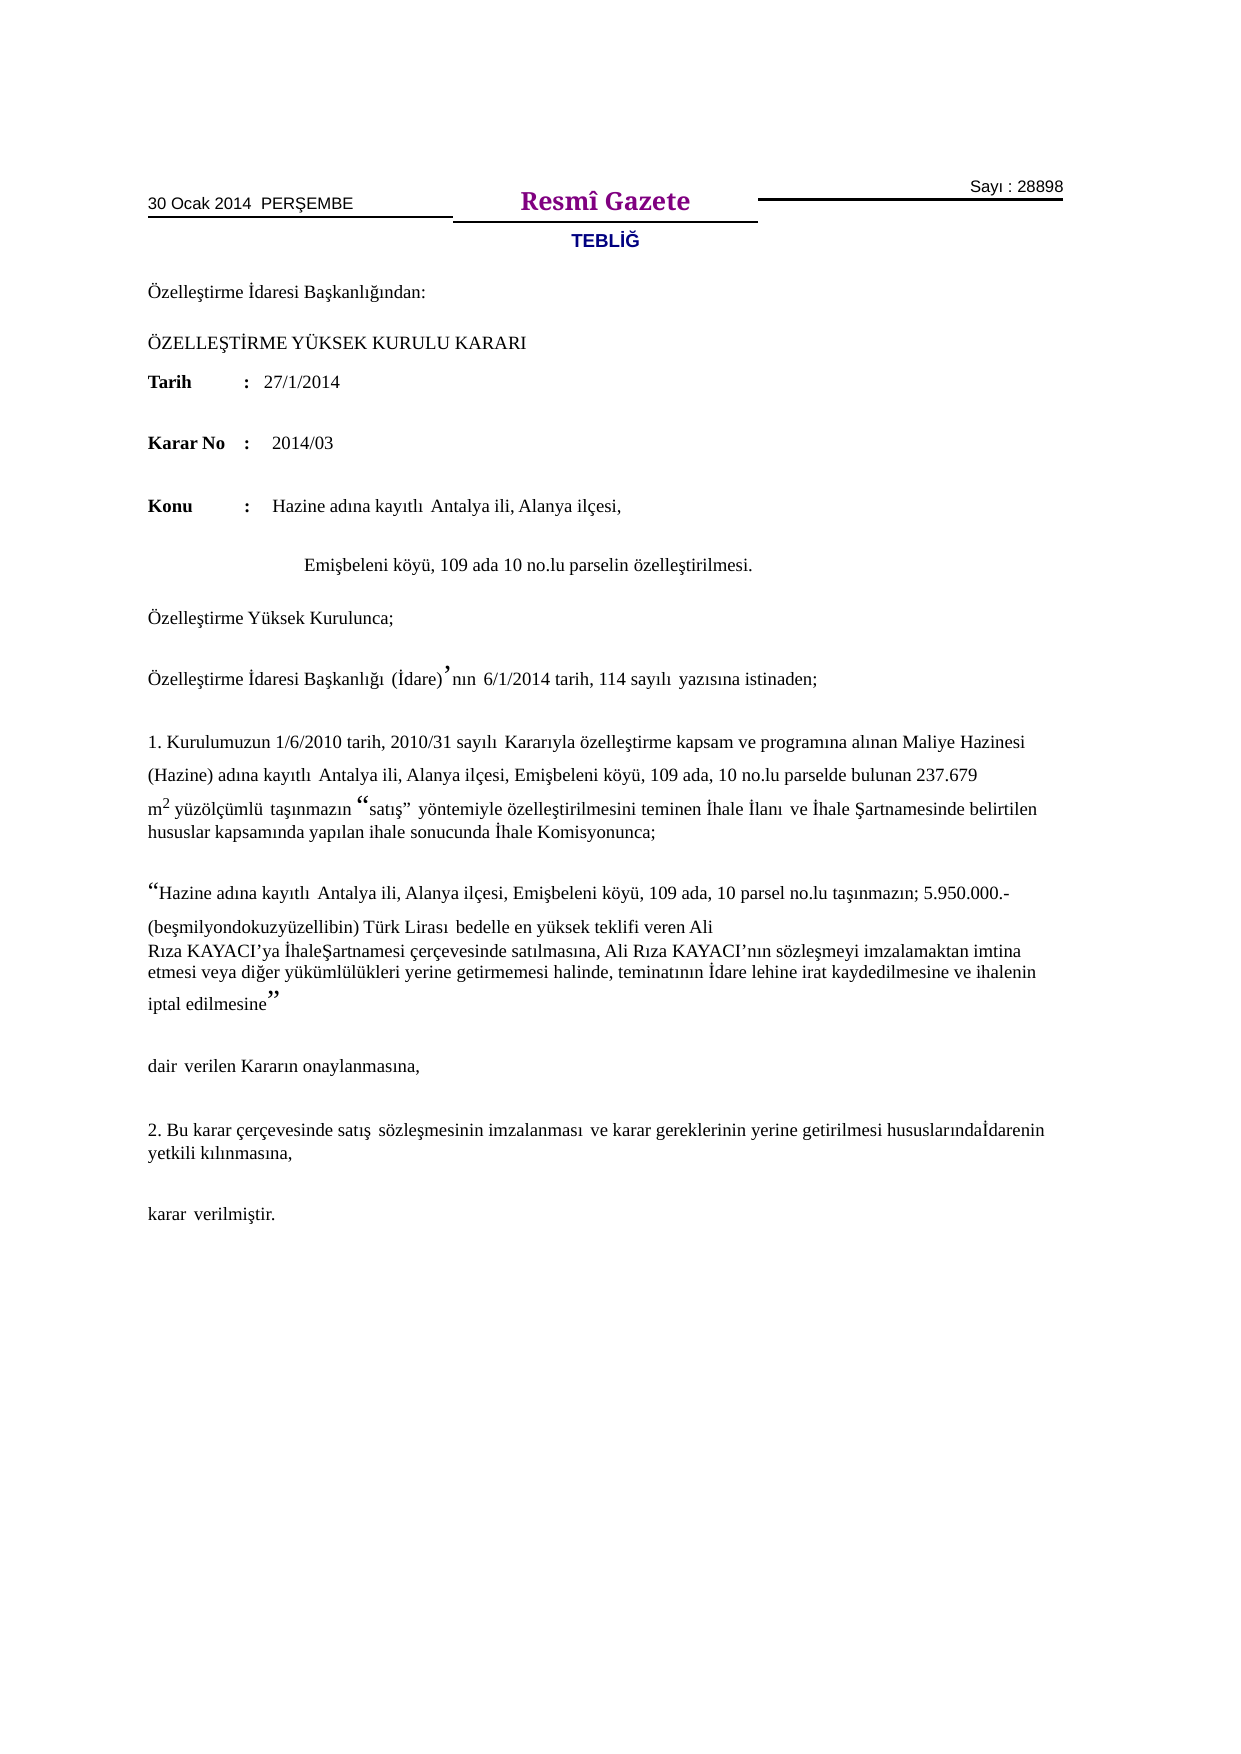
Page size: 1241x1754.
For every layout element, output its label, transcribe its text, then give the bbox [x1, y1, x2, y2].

table_header Sayı : 28898 [758, 176, 1063, 198]
table_cell TEBLİĞ [148, 230, 1063, 281]
table_header 30 Ocak 2014 PERŞEMBE [148, 176, 453, 216]
table_header Resmî Gazete [453, 176, 758, 221]
table_header [453, 223, 758, 230]
table_cell Özelleştirme İdaresi Başkanlığından: ÖZELLEŞTİRME YÜKSEK KURULU KARARI Tarih : 27/1/2014 Karar No : 2014/03 Konu : Hazine adına kayıtlı Antalya ili, Alanya ilçesi, Emişbeleni köyü, 109 ada 10 no.lu parselin özelleştirilmesi. Özelleştirme Yüksek Kurulunca; Özelleştirme İdaresi Başkanlığı (İdare)’nın 6/1/2014 tarih, 114 sayılı yazısına istinaden; 1. Kurulumuzun 1/6/2010 tarih, 2010/31 sayılı Kararıyla özelleştirme kapsam ve programına alınan Maliye Hazinesi (Hazine) adına kayıtlı Antalya ili, Alanya ilçesi, Emişbeleni köyü, 109 ada, 10 no.lu parselde bulunan 237.679 m2 yüzölçümlü taşınmazın “satış” yöntemiyle özelleştirilmesini teminen İhale İlanı ve İhale Şartnamesinde belirtilen hususlar kapsamında yapılan ihale sonucunda İhale Komisyonunca; “Hazine adına kayıtlı Antalya ili, Alanya ilçesi, Emişbeleni köyü, 109 ada, 10 parsel no.lu taşınmazın; 5.950.000.- (beşmilyondokuzyüzellibin) Türk Lirası bedelle en yüksek teklifi veren Ali Rıza KAYACI’ya İhaleŞartnamesi çerçevesinde satılmasına, Ali Rıza KAYACI’nın sözleşmeyi imzalamaktan imtina etmesi veya diğer yükümlülükleri yerine getirmemesi halinde, teminatının İdare lehine irat kaydedilmesine ve ihalenin iptal edilmesine” dair verilen Kararın onaylanmasına, 2. Bu karar çerçevesinde satış sözleşmesinin imzalanması ve karar gereklerinin yerine getirilmesi hususlarındaİdarenin yetkili kılınmasına, karar verilmiştir. [148, 281, 1063, 1285]
table_header [758, 201, 1063, 230]
table_header [148, 218, 453, 230]
